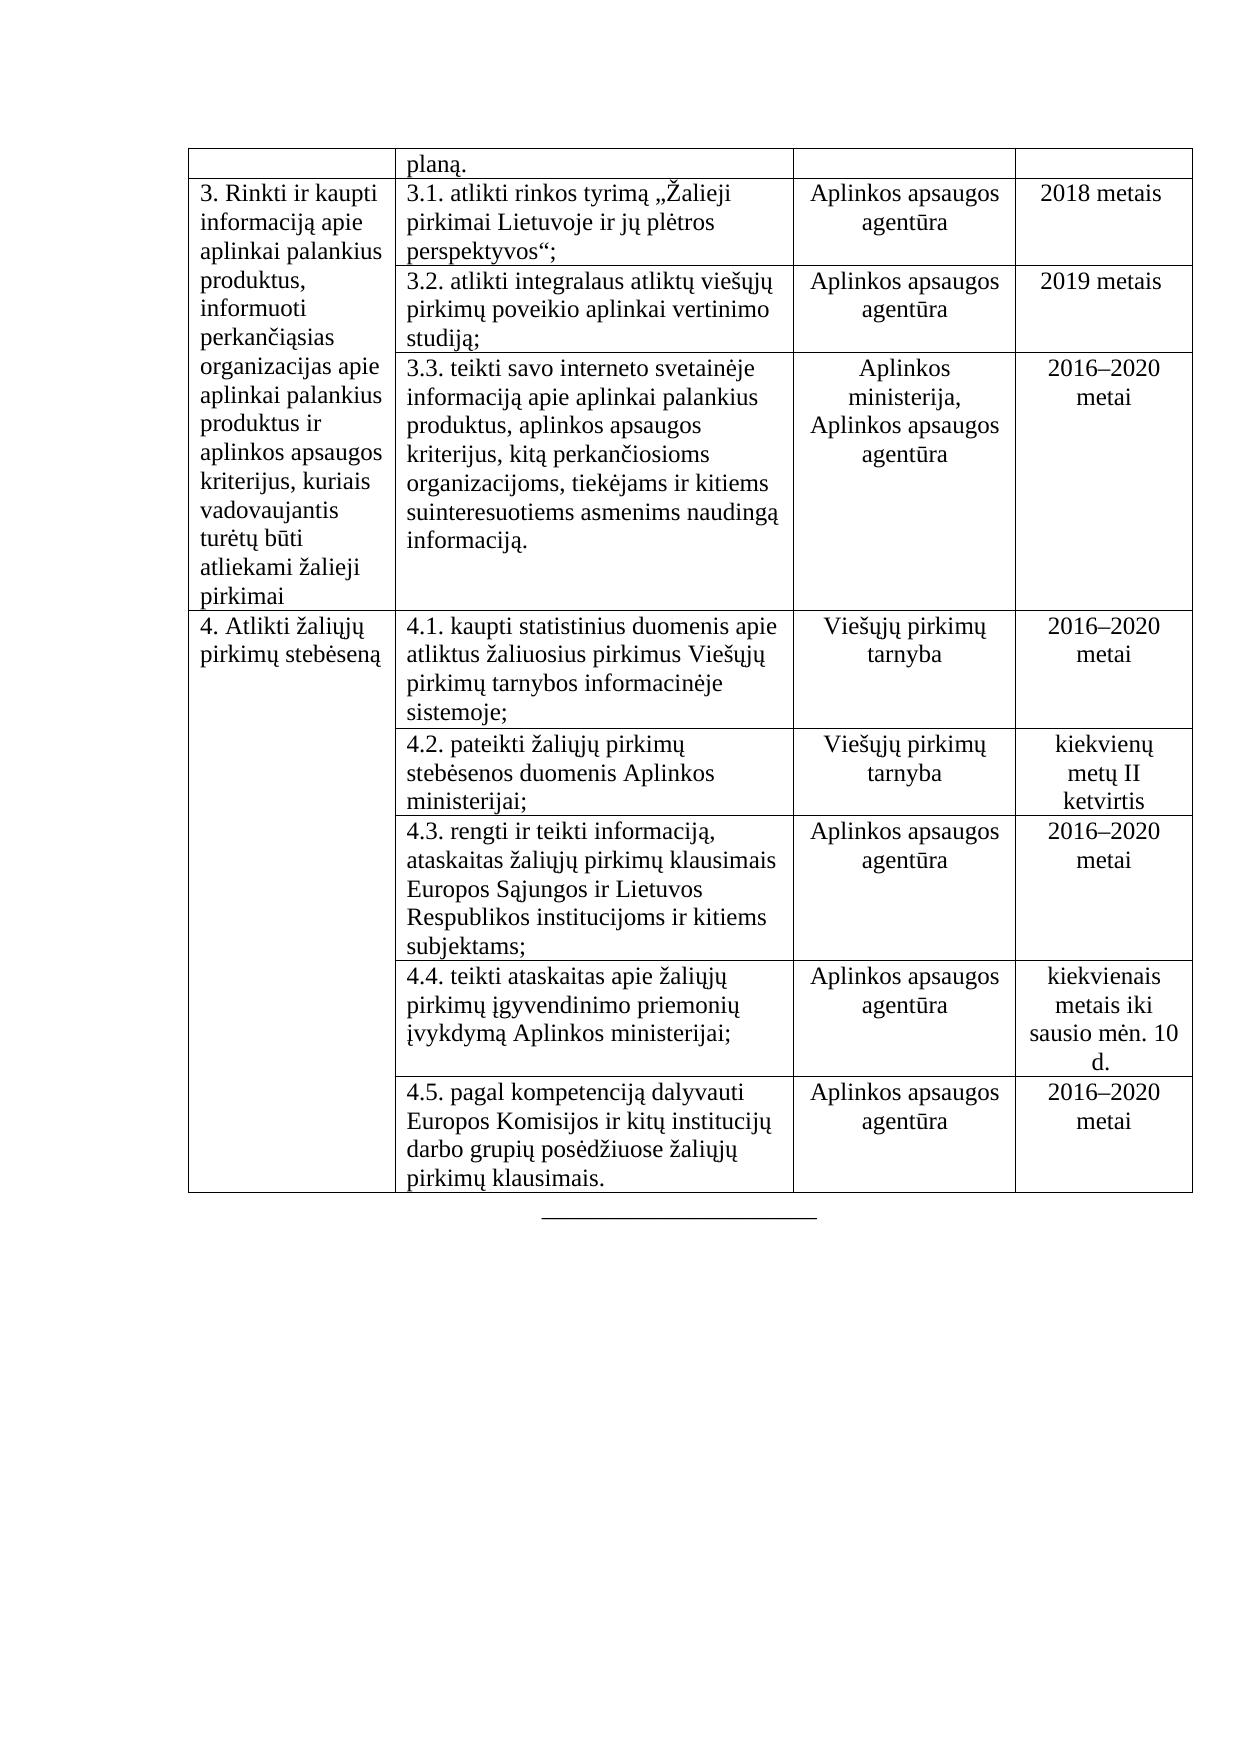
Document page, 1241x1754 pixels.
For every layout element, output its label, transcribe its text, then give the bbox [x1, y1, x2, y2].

table_cell 4.2. pateikti žaliųjų pirkimų stebėsenos duomenis Aplinkos ministerijai; [396, 729, 793, 815]
table_cell 2016–2020 metai [1016, 353, 1192, 610]
table_cell kiekvienų metų II ketvirtis [1016, 729, 1192, 815]
table_cell Aplinkos apsaugos agentūra [794, 179, 1015, 265]
table_cell 4.1. kaupti statistinius duomenis apie atliktus žaliuosius pirkimus Viešųjų pirkimų tarnybos informacinėje sistemoje; [396, 611, 793, 728]
text ______________________ [177, 1193, 1181, 1222]
table_cell 2019 metais [1016, 266, 1192, 352]
table_cell Aplinkos ministerija, Aplinkos apsaugos agentūra [794, 353, 1015, 610]
table_cell 2018 metais [1016, 179, 1192, 265]
table_cell Aplinkos apsaugos agentūra [794, 266, 1015, 352]
table_cell Viešųjų pirkimų tarnyba [794, 611, 1015, 728]
table_cell kiekvienais metais iki sausio mėn. 10 d. [1016, 961, 1192, 1076]
table_cell 3.1. atlikti rinkos tyrimą „Žalieji pirkimai Lietuvoje ir jų plėtros perspektyvos“; [396, 179, 793, 265]
table_cell 3.2. atlikti integralaus atliktų viešųjų pirkimų poveikio aplinkai vertinimo studiją; [396, 266, 793, 352]
table_cell [1016, 149, 1192, 177]
table_cell Aplinkos apsaugos agentūra [794, 816, 1015, 960]
table_cell 4.5. pagal kompetenciją dalyvauti Europos Komisijos ir kitų institucijų darbo grupių posėdžiuose žaliųjų pirkimų klausimais. [396, 1077, 793, 1192]
table_cell 2016–2020 metai [1016, 1077, 1192, 1192]
table_cell 4. Atlikti žaliųjų pirkimų stebėseną [189, 611, 395, 1192]
table_cell 2016–2020 metai [1016, 611, 1192, 728]
table_cell 3.3. teikti savo interneto svetainėje informaciją apie aplinkai palankius produktus, aplinkos apsaugos kriterijus, kitą perkančiosioms organizacijoms, tiekėjams ir kitiems suinteresuotiems asmenims naudingą informaciją. [396, 353, 793, 610]
table_cell 4.3. rengti ir teikti informaciją, ataskaitas žaliųjų pirkimų klausimais Europos Sąjungos ir Lietuvos Respublikos institucijoms ir kitiems subjektams; [396, 816, 793, 960]
table_cell Aplinkos apsaugos agentūra [794, 961, 1015, 1076]
table_cell [794, 149, 1015, 177]
table_cell 2016–2020 metai [1016, 816, 1192, 960]
table_cell planą. [396, 149, 793, 177]
table_cell 4.4. teikti ataskaitas apie žaliųjų pirkimų įgyvendinimo priemonių įvykdymą Aplinkos ministerijai; [396, 961, 793, 1076]
table_cell 3. Rinkti ir kaupti informaciją apie aplinkai palankius produktus, informuoti perkančiąsias organizacijas apie aplinkai palankius produktus ir aplinkos apsaugos kriterijus, kuriais vadovaujantis turėtų būti atliekami žalieji pirkimai [189, 179, 395, 610]
table_cell Viešųjų pirkimų tarnyba [794, 729, 1015, 815]
table_cell [189, 149, 395, 177]
table_cell Aplinkos apsaugos agentūra [794, 1077, 1015, 1192]
